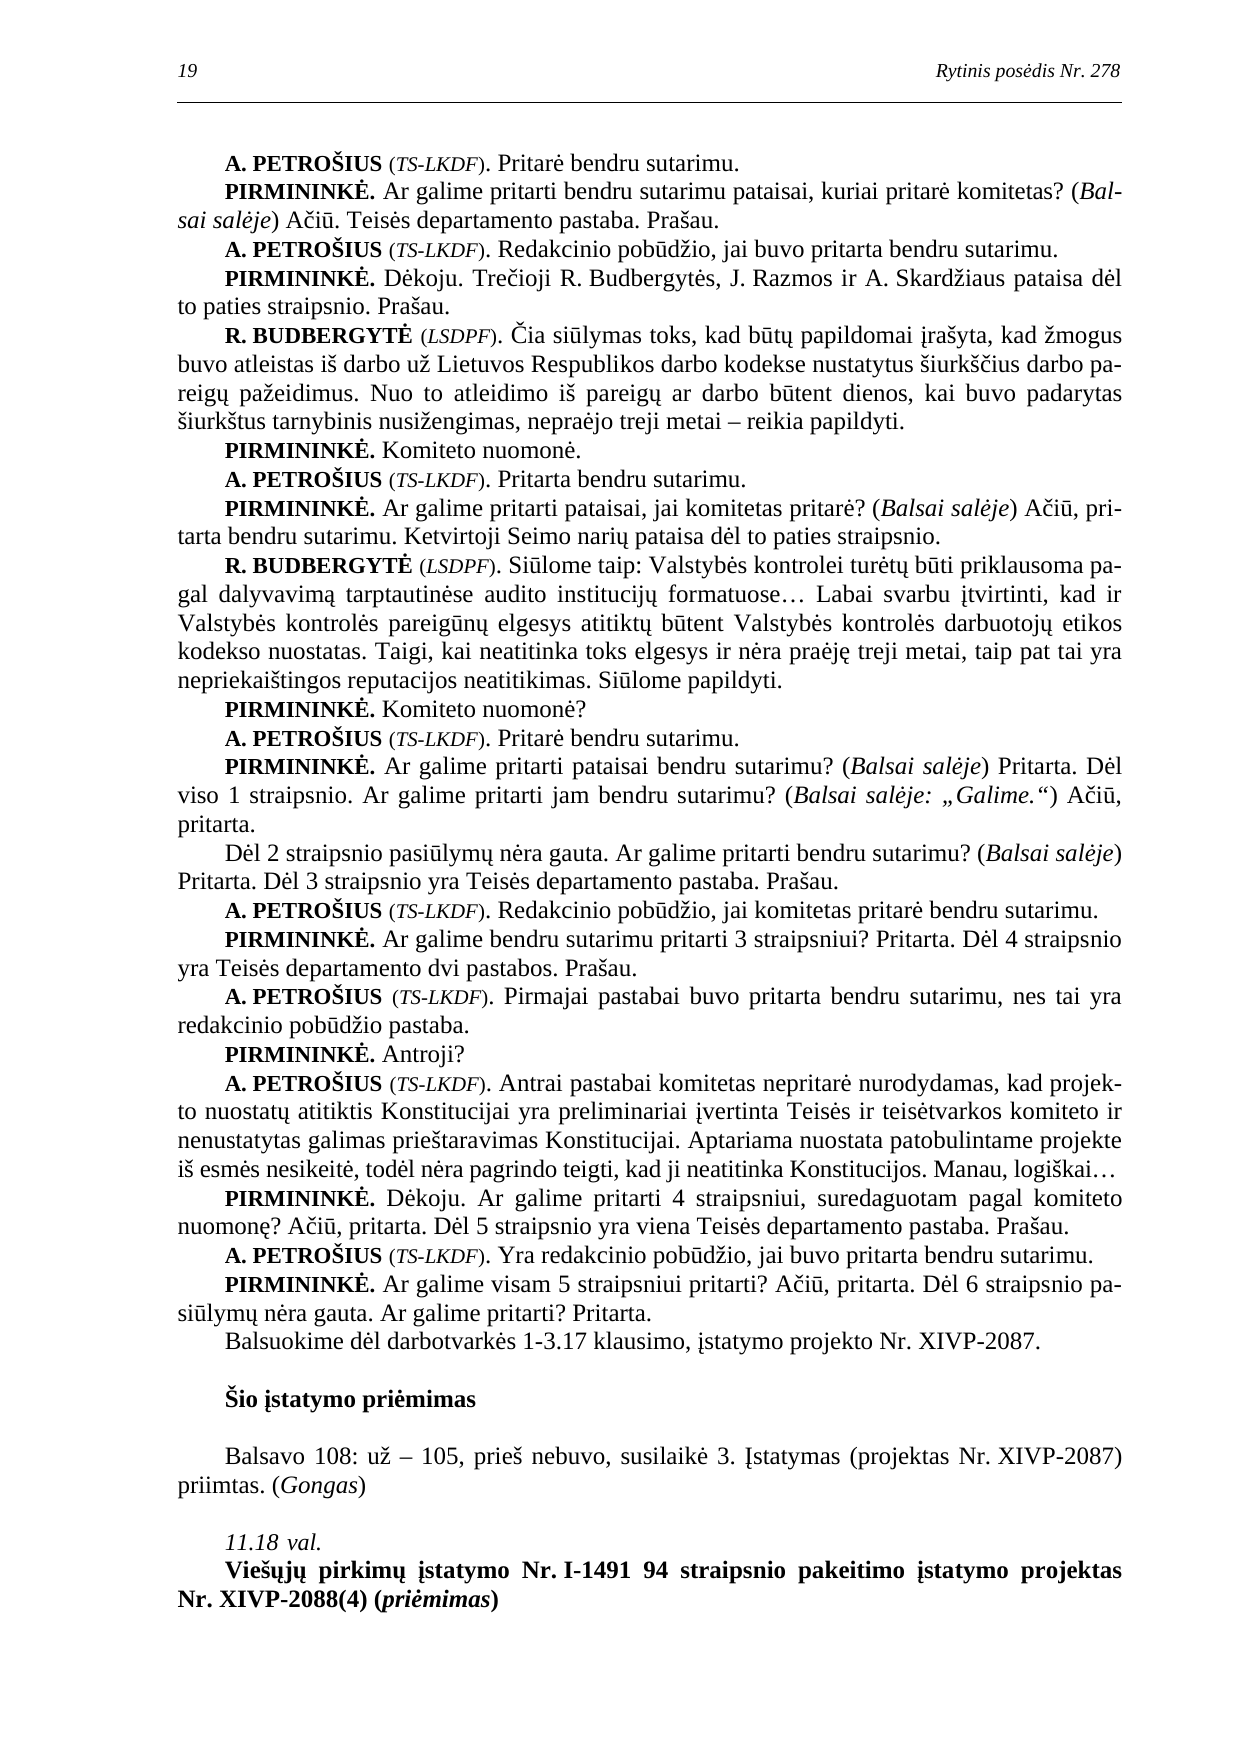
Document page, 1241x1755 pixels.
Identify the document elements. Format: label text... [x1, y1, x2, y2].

text PIRMININKĖ. Ant­ro­ji? [177, 1039, 1122, 1068]
text PIRMININKĖ. Dė­ko­ju. Tre­čio­ji R. Bud­ber­gy­tės, J. Raz­mos ir A. Skar­džiaus pa­tai­sa dėl to pa­ties straips­nio. Pra­šau. [177, 263, 1122, 320]
text A. PETROŠIUS (TS-LKDF). Pri­tar­ta ben­dru su­ta­ri­mu. [177, 464, 1122, 493]
text Vie­šų­jų pir­ki­mų įsta­ty­mo Nr. I-1491 94 straips­nio pa­kei­ti­mo įsta­ty­mo pro­jek­tas Nr. XIVP-2088(4) (pri­ėmi­mas) [177, 1555, 1122, 1613]
text A. PETROŠIUS (TS-LKDF). Pir­ma­jai pa­sta­bai bu­vo pri­tar­ta ben­dru su­ta­ri­mu, nes tai yra re­dak­ci­nio po­bū­džio pa­sta­ba. [177, 981, 1122, 1039]
text PIRMININKĖ. Dė­ko­ju. Ar ga­li­me pri­tar­ti 4 straips­niui, su­re­da­guo­tam pa­gal ko­mi­te­to nuo­mo­nę? Ačiū, pri­tar­ta. Dėl 5 straips­nio yra vie­na Tei­sės de­par­ta­men­to pa­sta­ba. Pra­šau. [177, 1183, 1122, 1240]
text 11.18 val. [224, 1528, 1122, 1555]
text A. PETROŠIUS (TS-LKDF). Yra re­dak­ci­nio po­bū­džio, jai bu­vo pri­tar­ta ben­dru su­ta­ri­mu. [177, 1240, 1122, 1269]
text A. PETROŠIUS (TS-LKDF). Pri­ta­rė ben­dru su­ta­ri­mu. [177, 148, 1122, 176]
text PIRMININKĖ. Ar ga­li­me pri­tar­ti pa­tai­sai, jai ko­mi­te­tas pri­ta­rė? (Bal­sai sa­lė­je) Ačiū, pri­tar­ta ben­dru su­ta­ri­mu. Ket­vir­to­ji Sei­mo na­rių pa­tai­sa dėl to pa­ties straips­nio. [177, 493, 1122, 550]
text PIRMININKĖ. Ar ga­li­me ben­dru su­ta­ri­mu pri­tar­ti 3 straips­niui? Pri­tar­ta. Dėl 4 straips­nio yra Tei­sės de­par­ta­men­to dvi pa­sta­bos. Pra­šau. [177, 924, 1122, 981]
text A. PETROŠIUS (TS-LKDF). Re­dak­ci­nio po­bū­džio, jai bu­vo pri­tar­ta ben­dru su­ta­ri­mu. [177, 234, 1122, 263]
text Bal­sa­vo 108: už – 105, prieš ne­bu­vo, su­si­lai­kė 3. Įsta­ty­mas (pro­jek­tas Nr. XIVP-2087) pri­im­tas. (Gon­gas) [177, 1441, 1122, 1499]
text PIRMININKĖ. Ar ga­li­me pri­tar­ti ben­dru su­ta­ri­mu pa­tai­sai, ku­riai pri­ta­rė ko­mi­te­tas? (Bal­sai sa­lė­je) Ačiū. Tei­sės de­par­ta­men­to pa­sta­ba. Pra­šau. [177, 176, 1122, 234]
text PIRMININKĖ. Ar ga­li­me pri­tar­ti pa­tai­sai ben­dru su­ta­ri­mu? (Bal­sai sa­lė­je) Pri­tar­ta. Dėl vi­so 1 straips­nio. Ar ga­li­me pri­tar­ti jam ben­dru su­ta­ri­mu? (Bal­sai sa­lė­je: „Ga­lime.“) Ačiū, pritar­ta. [177, 751, 1122, 838]
text A. PETROŠIUS (TS-LKDF). Pri­ta­rė ben­dru su­ta­ri­mu. [177, 723, 1122, 751]
text Bal­suo­ki­me dėl dar­bo­tvarkės 1-3.17 klau­si­mo, įsta­ty­mo pro­jek­to Nr. XIVP-2087. [177, 1326, 1122, 1355]
text A. PETROŠIUS (TS-LKDF). Re­dak­ci­nio po­bū­džio, jai ko­mi­te­tas pri­ta­rė ben­dru su­ta­ri­mu. [177, 895, 1122, 924]
text Dėl 2 straips­nio pa­siū­ly­mų nė­ra gau­ta. Ar ga­li­me pri­tar­ti ben­dru su­ta­ri­mu? (Bal­sai sa­lė­je) Pri­tar­ta. Dėl 3 straips­nio yra Tei­sės de­par­ta­men­to pa­sta­ba. Pra­šau. [177, 838, 1122, 895]
text PIRMININKĖ. Ko­mi­te­to nuo­mo­nė. [177, 435, 1122, 464]
text PIRMININKĖ. Ko­mi­te­to nuo­mo­nė? [177, 694, 1122, 723]
text R. BUDBERGYTĖ (LSDPF). Čia siū­ly­mas toks, kad bū­tų pa­pil­do­mai įra­šy­ta, kad žmo­gus bu­vo at­leis­tas iš dar­bo už Lie­tu­vos Res­pub­li­kos dar­bo ko­dek­se nu­sta­ty­tus šiurkš­čius dar­bo pa­rei­gų pa­žei­di­mus. Nuo to at­lei­di­mo iš pa­rei­gų ar dar­bo bū­tent die­nos, kai bu­vo pa­da­ry­tas šiurkš­tus tar­ny­bi­nis nu­si­žen­gi­mas, ne­pra­ėjo tre­ji me­tai – rei­kia pa­pil­dy­ti. [177, 320, 1122, 435]
text PIRMININKĖ. Ar ga­li­me vi­sam 5 straips­niui pri­tar­ti? Ačiū, pri­tar­ta. Dėl 6 straips­nio pa­siū­ly­mų nė­ra gau­ta. Ar ga­li­me pri­tar­ti? Pri­tar­ta. [177, 1269, 1122, 1326]
text A. PETROŠIUS (TS-LKDF). Ant­rai pa­sta­bai ko­mi­te­tas ne­pri­ta­rė nu­ro­dy­da­mas, kad pro­jek­to nuo­sta­tų ati­tik­tis Kon­sti­tu­ci­jai yra pre­li­mi­na­riai įver­tin­ta Tei­sės ir tei­sėt­var­kos ko­mi­te­to ir ne­nu­sta­ty­tas ga­li­mas prieš­ta­ra­vi­mas Kon­sti­tu­ci­jai. Ap­ta­ria­ma nuo­sta­ta pa­to­bu­lin­ta­me pro­jek­te iš es­mės ne­si­kei­tė, to­dėl nė­ra pa­grin­do teig­ti, kad ji ne­ati­tin­ka Kon­sti­tu­ci­jos. Ma­nau, lo­giš­kai… [177, 1068, 1122, 1183]
text R. BUDBERGYTĖ (LSDPF). Siū­lo­me taip: Vals­ty­bės kon­tro­lei tu­rė­tų bū­ti pri­klau­so­ma pa­gal da­ly­va­vi­mą tarp­tau­ti­nė­se au­di­to ins­ti­tu­ci­jų for­ma­tuo­se… La­bai svar­bu įtvir­tin­ti, kad ir Vals­ty­bės kon­tro­lės pa­rei­gū­nų el­ge­sys ati­tik­tų bū­tent Vals­ty­bės kon­tro­lės dar­buo­to­jų eti­kos ko­dek­so nuo­sta­tas. Tai­gi, kai ne­ati­tin­ka toks el­ge­sys ir nė­ra pra­ėję tre­ji me­tai, taip pat tai yra ne­pri­ekaiš­tin­gos re­pu­ta­ci­jos ne­ati­ti­ki­mas. Siū­lo­me pa­pil­dy­ti. [177, 550, 1122, 694]
text Šio įsta­ty­mo pri­ėmi­mas [177, 1384, 1122, 1413]
